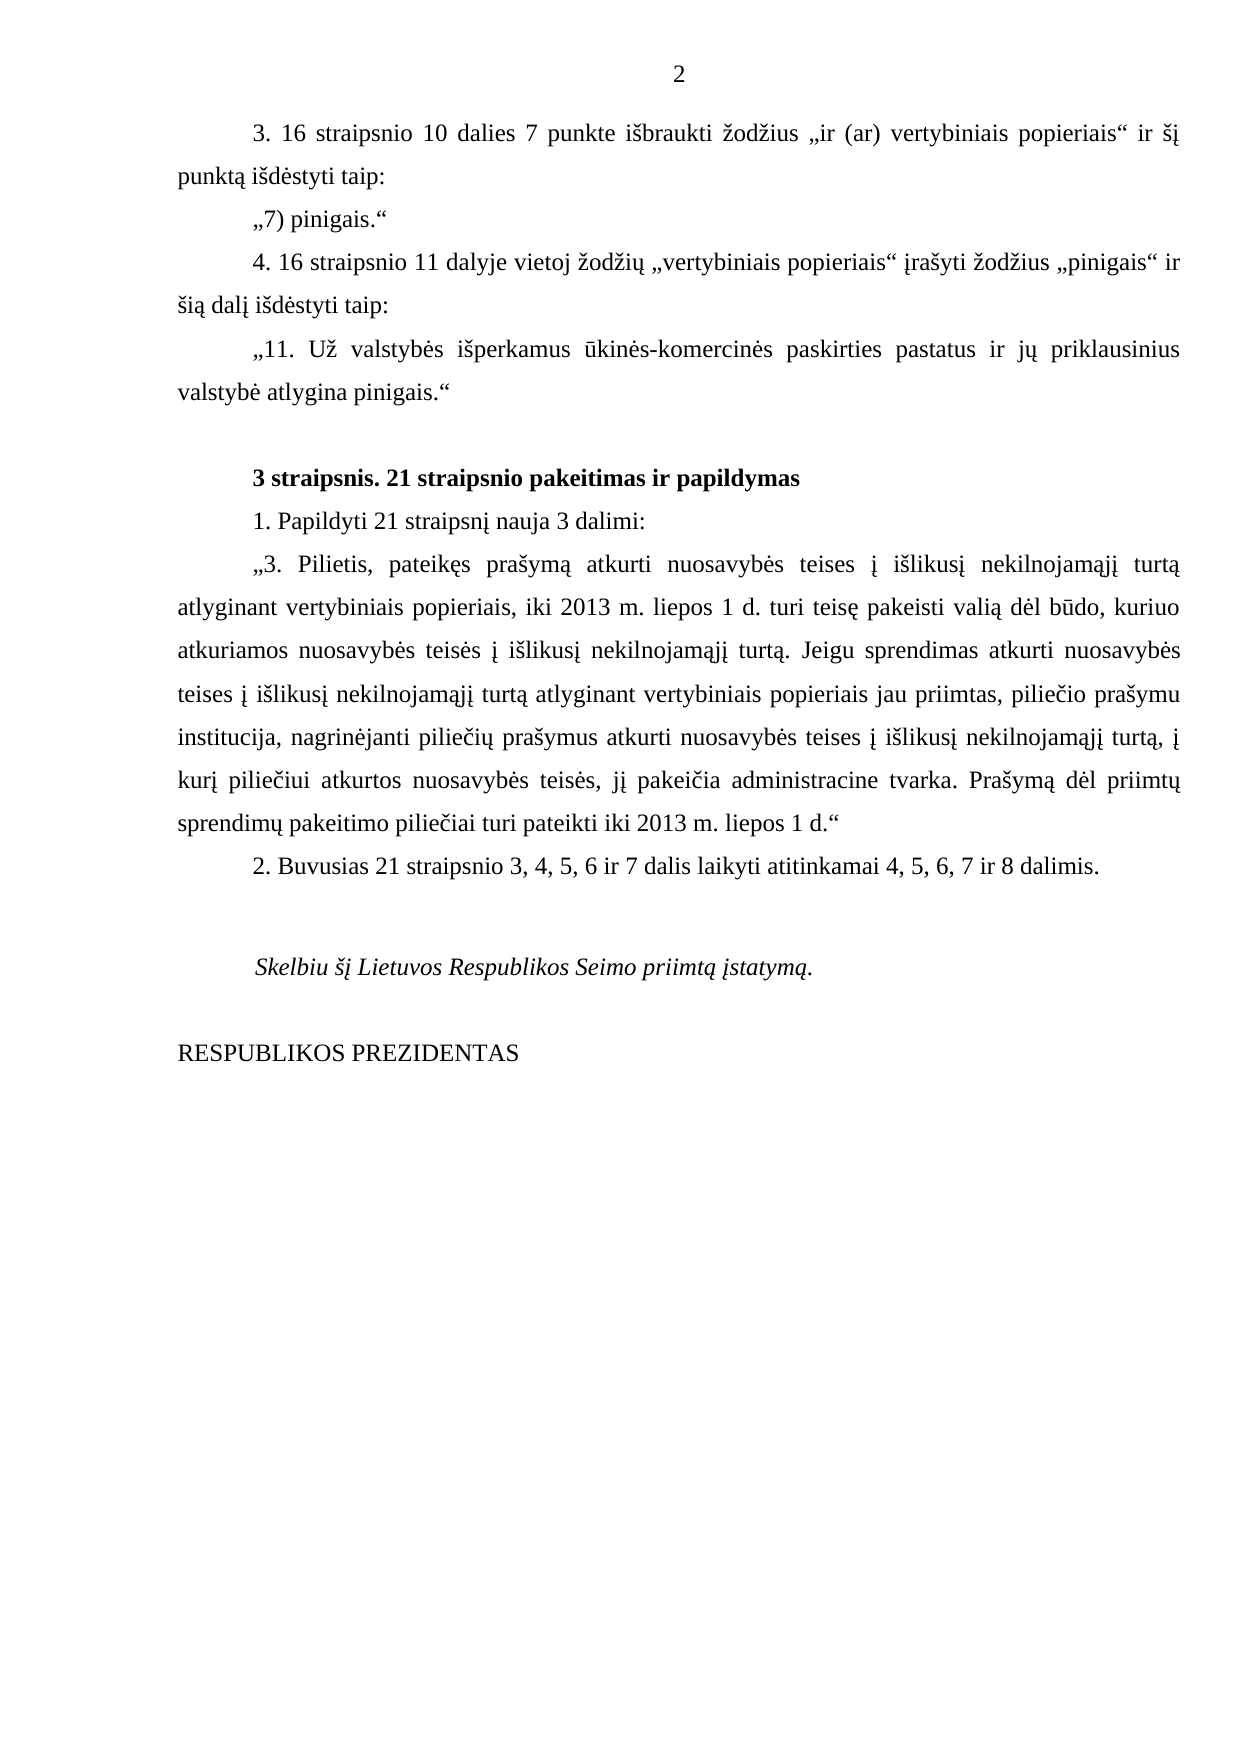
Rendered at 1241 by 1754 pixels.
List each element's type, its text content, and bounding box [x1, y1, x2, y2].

text RESPUBLIKOS PREZIDENTAS [177, 1038, 1181, 1067]
text „7) pinigais.“ [177, 204, 1181, 233]
text „11. Už valstybės išperkamus ūkinės-komercinės paskirties pastatus ir jų priklausinius valstybė atlygina pinigais.“ [177, 334, 1181, 406]
text 2. Buvusias 21 straipsnio 3, 4, 5, 6 ir 7 dalis laikyti atitinkamai 4, 5, 6, 7 ir 8 dalimis. [177, 851, 1181, 880]
text 3 straipsnis. 21 straipsnio pakeitimas ir papildymas [252, 463, 1181, 492]
text 1. Papildyti 21 straipsnį nauja 3 dalimi: [177, 506, 1181, 535]
text 3. 16 straipsnio 10 dalies 7 punkte išbraukti žodžius „ir (ar) vertybiniais popieriais“ ir šį punktą išdėstyti taip: [177, 118, 1181, 190]
text „3. Pilietis, pateikęs prašymą atkurti nuosavybės teises į išlikusį nekilnojamąjį turtą atlyginant vertybiniais popieriais, iki 2013 m. liepos 1 d. turi teisę pakeisti valią dėl būdo, kuriuo atkuriamos nuosavybės teisės į išlikusį nekilnojamąjį turtą. Jeigu sprendimas atkurti nuosavybės teises į išlikusį nekilnojamąjį turtą atlyginant vertybiniais popieriais jau priimtas, piliečio prašymu institucija, nagrinėjanti piliečių prašymus atkurti nuosavybės teises į išlikusį nekilnojamąjį turtą, į kurį piliečiui atkurtos nuosavybės teisės, jį pakeičia administracine tvarka. Prašymą dėl priimtų sprendimų pakeitimo piliečiai turi pateikti iki 2013 m. liepos 1 d.“ [177, 549, 1181, 837]
text 4. 16 straipsnio 11 dalyje vietoj žodžių „vertybiniais popieriais“ įrašyti žodžius „pinigais“ ir šią dalį išdėstyti taip: [177, 247, 1181, 319]
text Skelbiu šį Lietuvos Respublikos Seimo priimtą įstatymą. [177, 952, 1181, 981]
